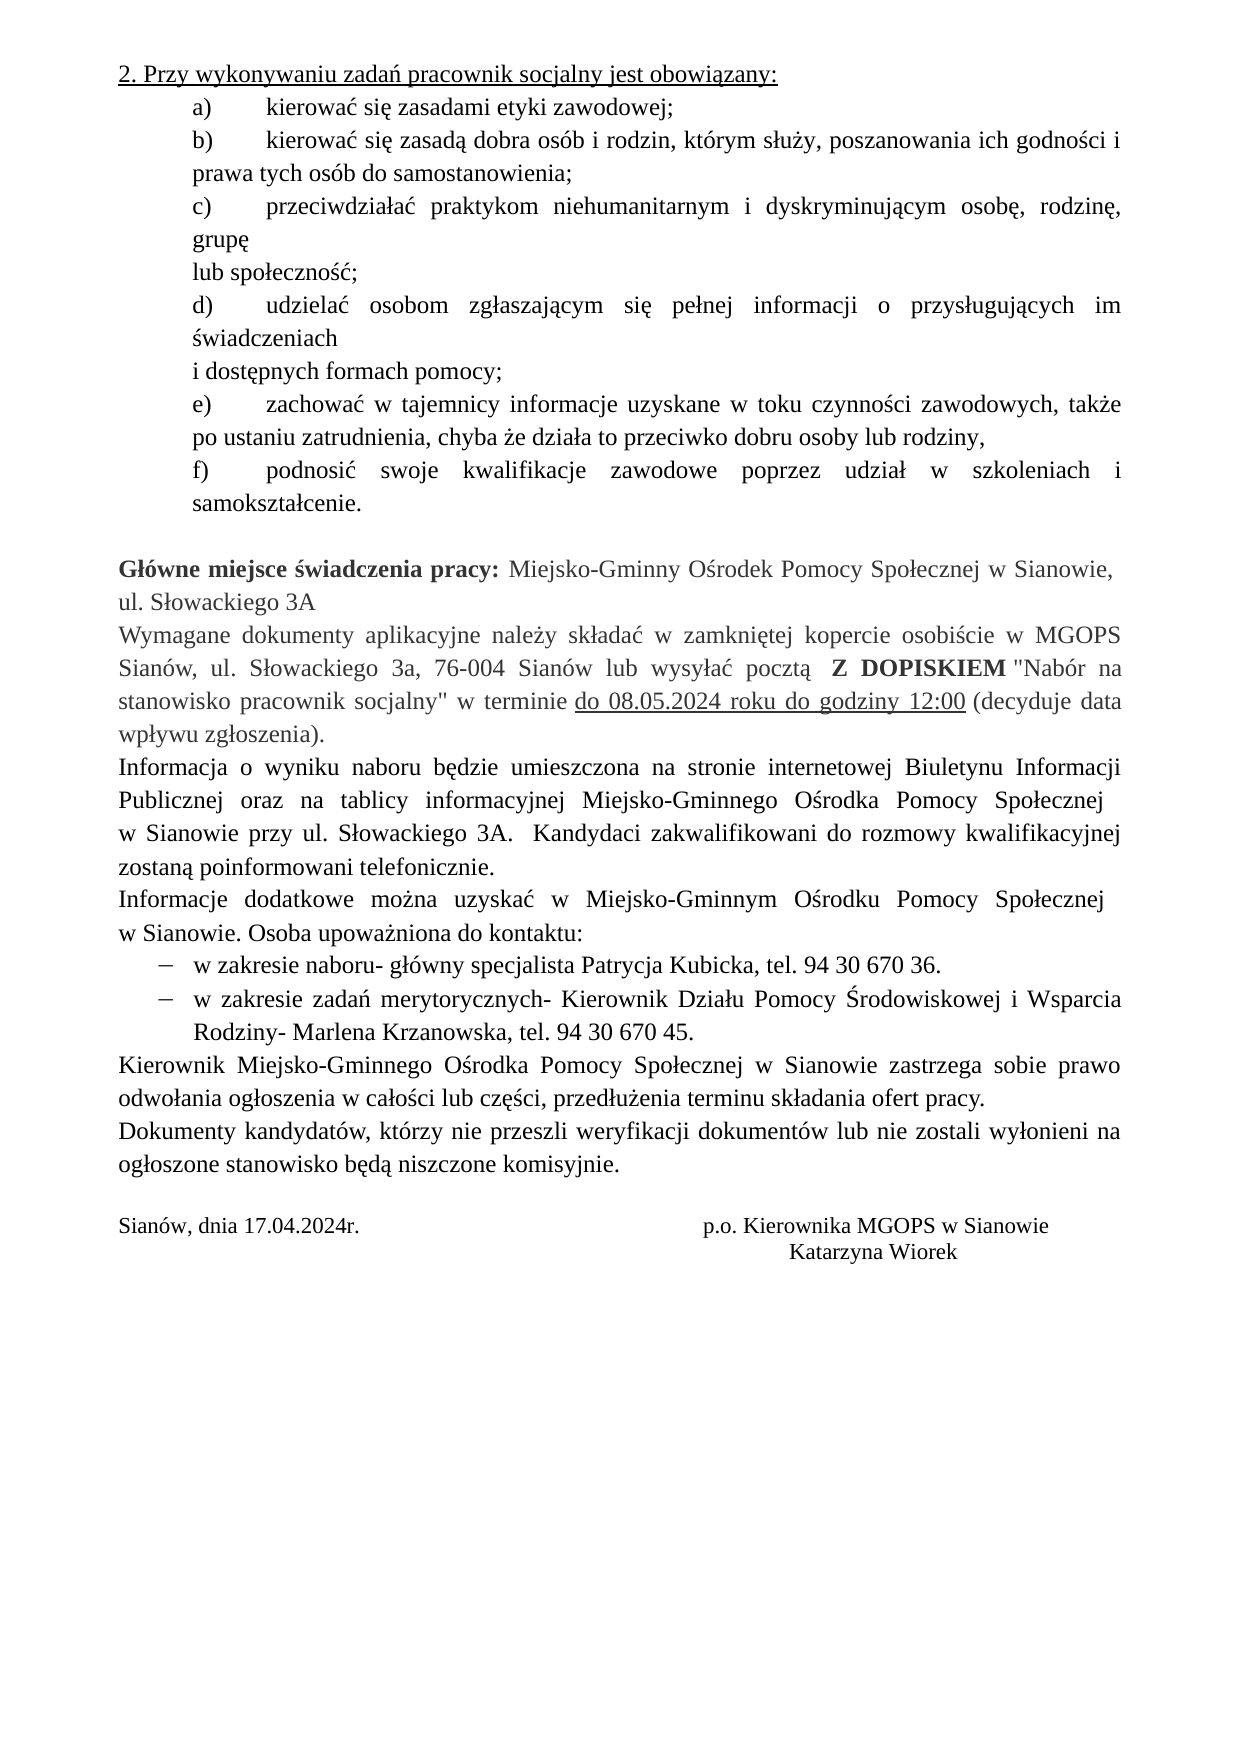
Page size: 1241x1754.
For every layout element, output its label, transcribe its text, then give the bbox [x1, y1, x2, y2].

list w zakresie naboru- główny specjalista Patrycja Kubicka, tel. 94 30 670 36. [156, 951, 1122, 979]
text Informacje dodatkowe można uzyskać w Miejsko-Gminnym Ośrodku Pomocy Społecznej w Sianowie. Osoba upoważniona do kontaktu: [118, 884, 1122, 946]
list Katarzyna Wiorek [118, 1238, 1122, 1265]
list Sianów, dnia 17.04.2024r. p.o. Kierownika MGOPS w Sianowie [118, 1212, 1122, 1238]
text Kierownik Miejsko-Gminnego Ośrodka Pomocy Społecznej w Sianowie zastrzega sobie prawo odwołania ogłoszenia w całości lub części, przedłużenia terminu składania ofert pracy. [118, 1050, 1122, 1111]
text Dokumenty kandydatów, którzy nie przeszli weryfikacji dokumentów lub nie zostali wyłonieni na ogłoszone stanowisko będą niszczone komisyjnie. [118, 1116, 1122, 1177]
list zachować w tajemnicy informacje uzyskane w toku czynności zawodowych, także po ustaniu zatrudnienia, chyba że działa to przeciwko dobru osoby lub rodziny, [192, 389, 1122, 451]
text Wymagane dokumenty aplikacyjne należy składać w zamkniętej kopercie osobiście w MGOPS Sianów, ul. Słowackiego 3a, 76-004 Sianów lub wysyłać pocztą Z DOPISKIEM "Nabór na stanowisko pracownik socjalny" w terminie do 08.05.2024 roku do godziny 12:00 (decyduje data wpływu zgłoszenia). [118, 620, 1122, 748]
text Główne miejsce świadczenia pracy: Miejsko-Gminny Ośrodek Pomocy Społecznej w Sianowie, ul. Słowackiego 3A [118, 554, 1122, 616]
list kierować się zasadą dobra osób i rodzin, którym służy, poszanowania ich godności i prawa tych osób do samostanowienia; [192, 125, 1122, 187]
list przeciwdziałać praktykom niehumanitarnym i dyskryminującym osobę, rodzinę, grupę lub społeczność; [192, 191, 1122, 286]
text 2. Przy wykonywaniu zadań pracownik socjalny jest obowiązany: [118, 59, 1122, 88]
list kierować się zasadami etyki zawodowej; [192, 92, 1122, 121]
text Informacja o wyniku naboru będzie umieszczona na stronie internetowej Biuletynu Informacji Publicznej oraz na tablicy informacyjnej Miejsko-Gminnego Ośrodka Pomocy Społecznej w Sianowie przy ul. Słowackiego 3A. Kandydaci zakwalifikowani do rozmowy kwalifikacyjnej zostaną poinformowani telefonicznie. [118, 752, 1122, 880]
list udzielać osobom zgłaszającym się pełnej informacji o przysługujących im świadczeniach i dostępnych formach pomocy; [192, 290, 1122, 385]
list podnosić swoje kwalifikacje zawodowe poprzez udział w szkoleniach i samokształcenie. [192, 455, 1122, 517]
list w zakresie zadań merytorycznych- Kierownik Działu Pomocy Środowiskowej i Wsparcia Rodziny- Marlena Krzanowska, tel. 94 30 670 45. [156, 984, 1122, 1045]
